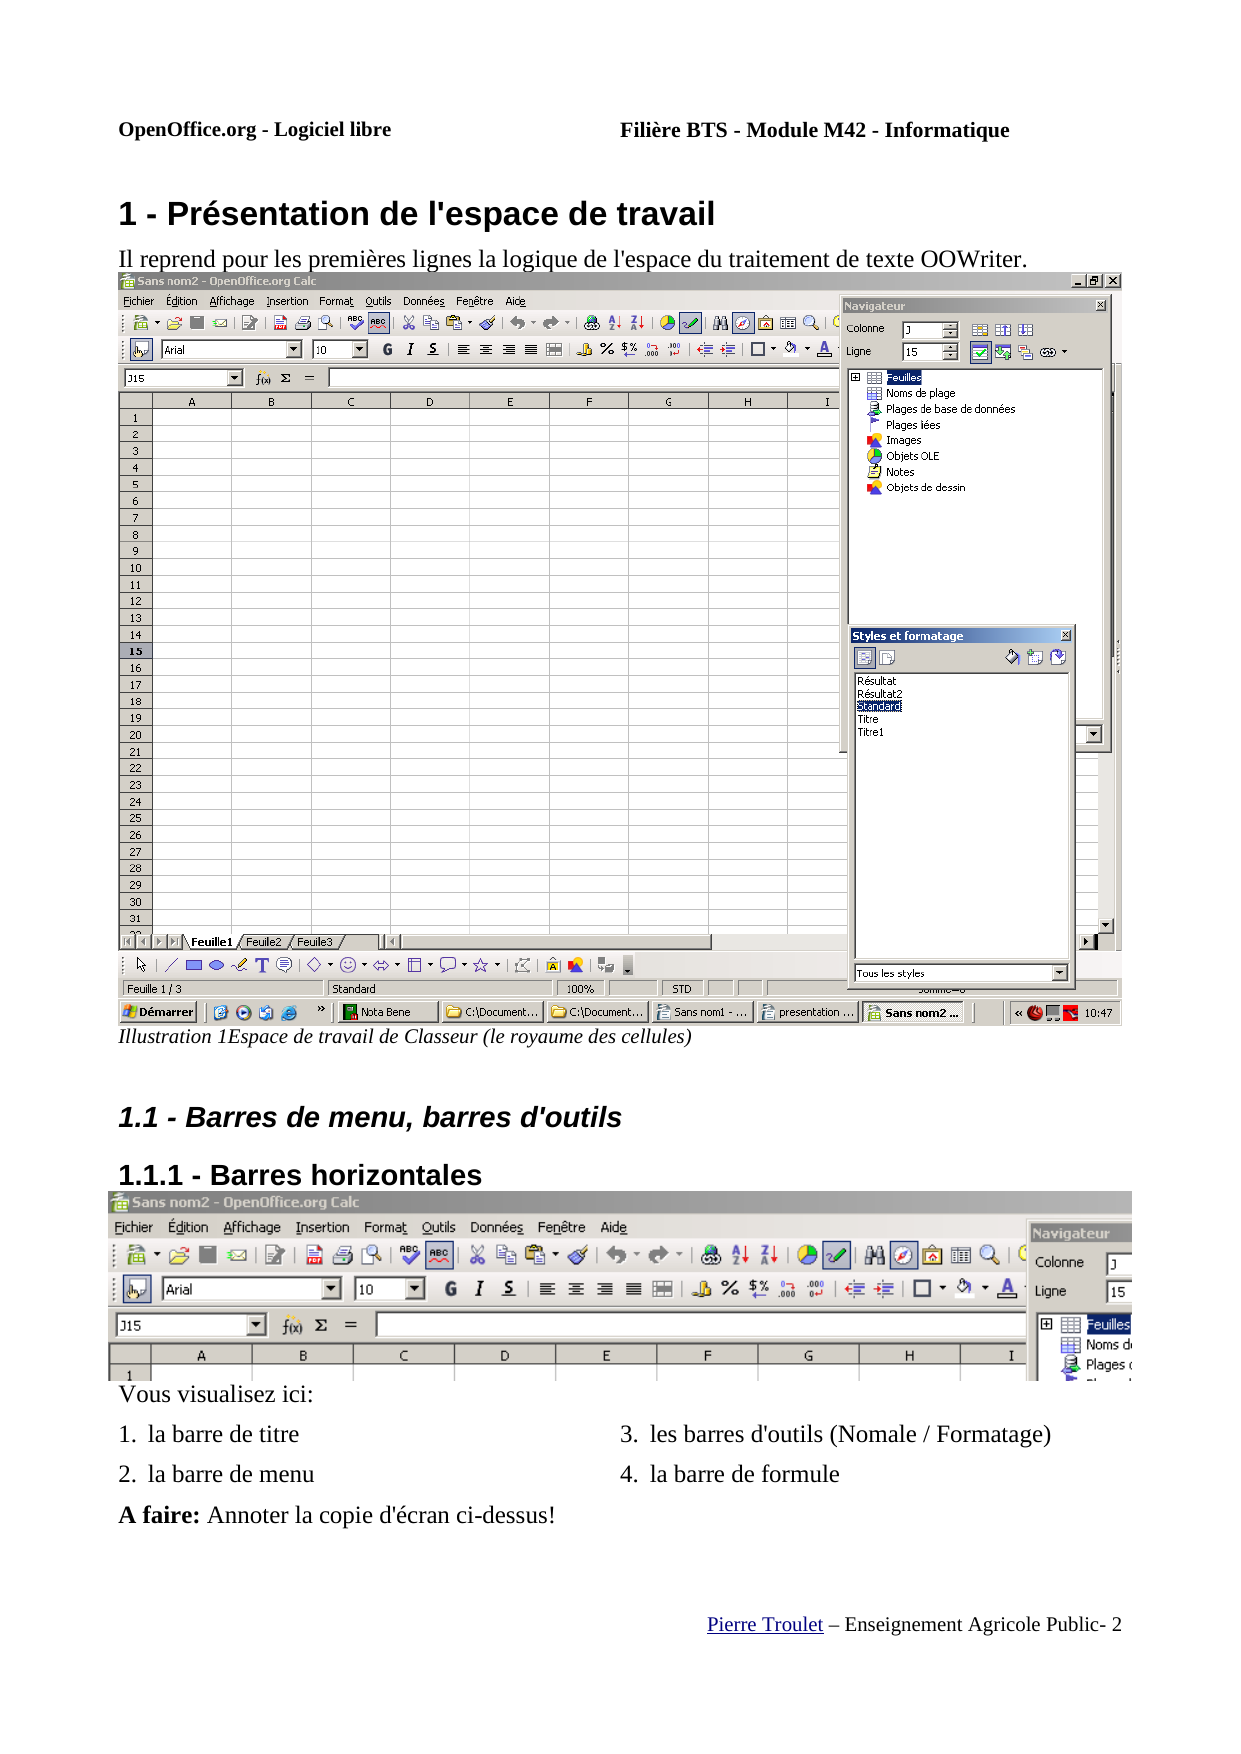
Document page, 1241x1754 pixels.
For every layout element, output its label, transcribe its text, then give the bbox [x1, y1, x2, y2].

list la barre de menu [118, 1461, 620, 1488]
subtitle Barres de menu, barres d'outils [118, 1101, 1122, 1134]
text Il reprend pour les premières lignes la logique de l'espace du traitement de texte OOWriter. [118, 245, 1122, 272]
subtitle Barres horizontales [118, 1159, 1122, 1191]
text Vous visualisez ici: [118, 1378, 1122, 1408]
text A faire: Annoter la copie d'écran ci-dessus! [118, 1501, 1122, 1528]
list la barre de formule [620, 1461, 1122, 1488]
subtitle Présentation de l'espace de travail [118, 195, 1122, 232]
picture [118, 272, 1122, 1026]
text Illustration 1Espace de travail de Classeur (le royaume des cellules) [118, 1026, 1122, 1048]
list la barre de titre [118, 1420, 620, 1448]
list les barres d'outils (Nomale / Formatage) [620, 1420, 1122, 1448]
